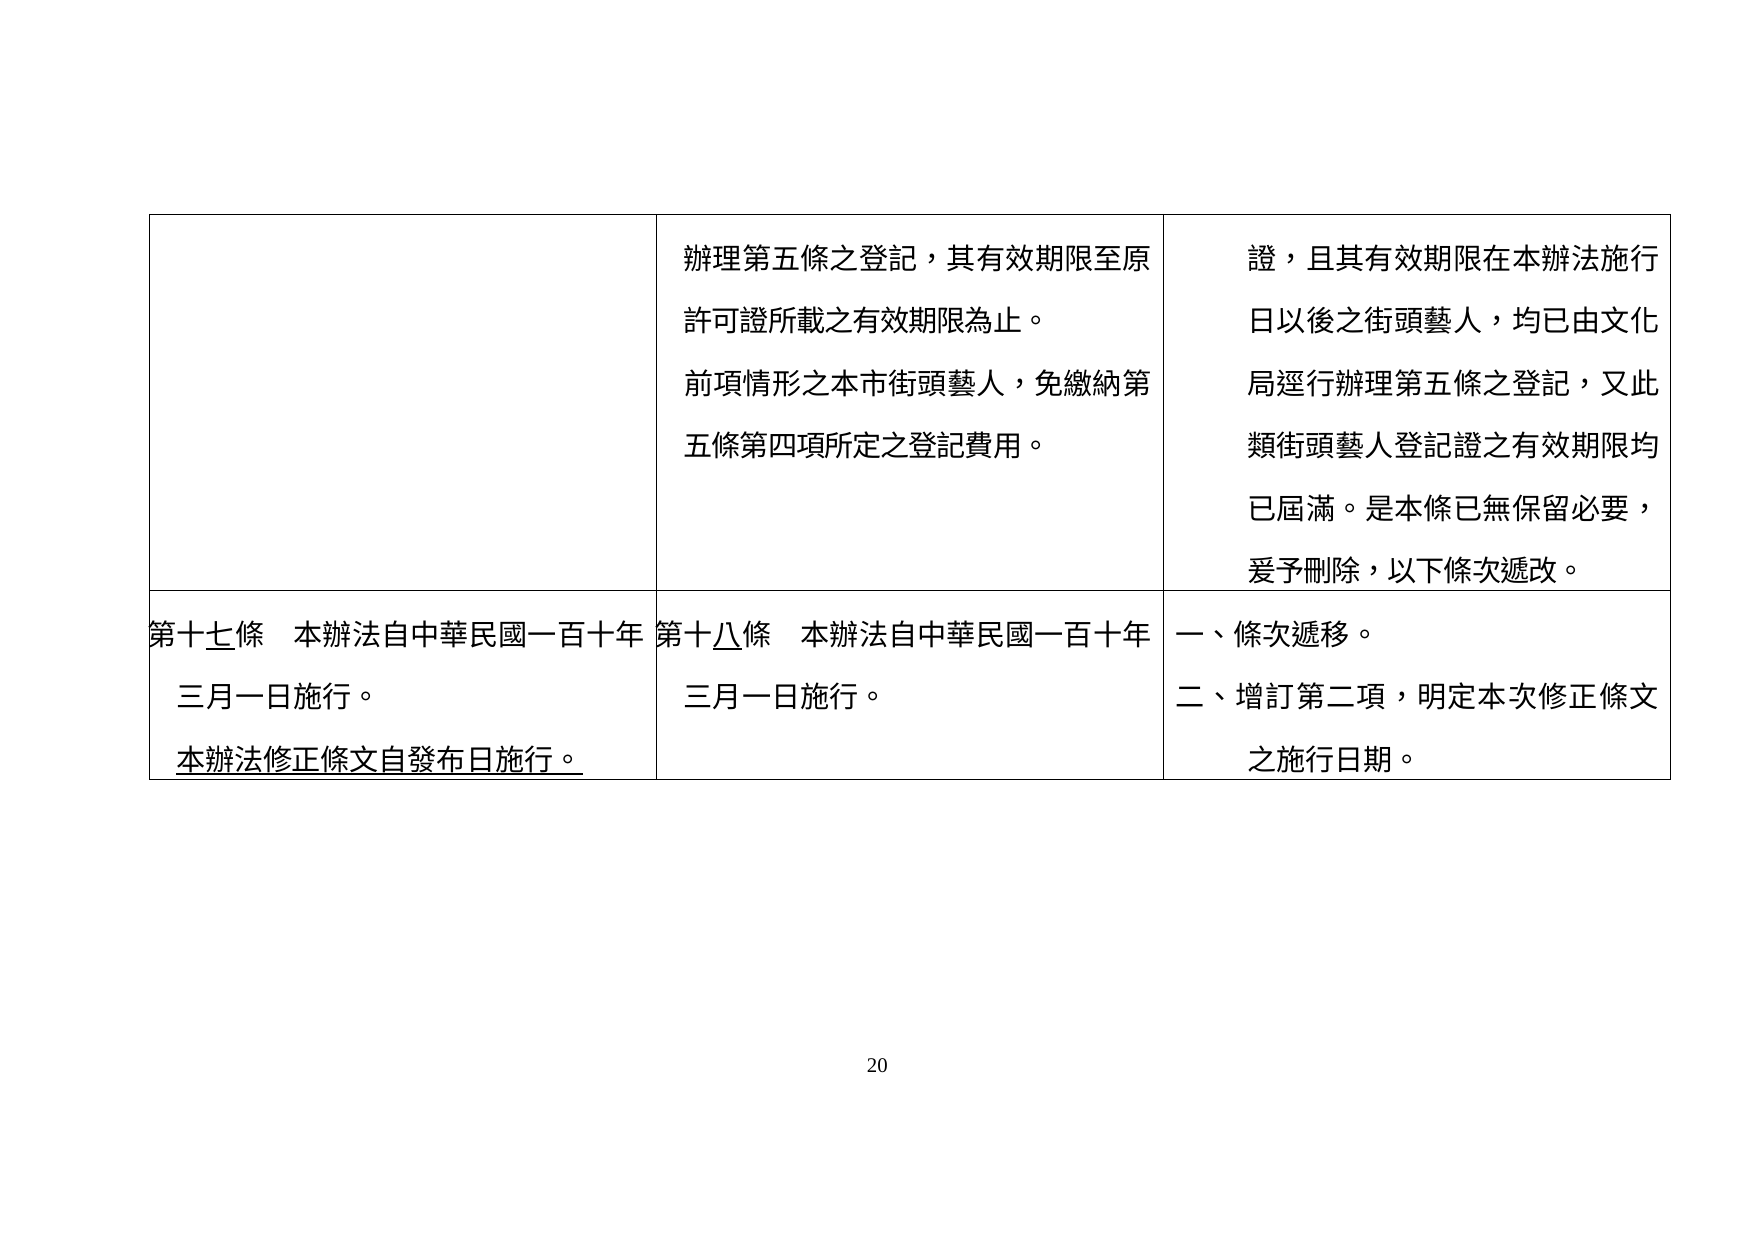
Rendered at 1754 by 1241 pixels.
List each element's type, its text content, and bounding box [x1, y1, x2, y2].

table_cell 第十八條 本辦法自中華民國一百十年三月一日施行。 [657, 591, 1163, 778]
table_cell 第十七條 本辦法自中華民國一百十年三月一日施行。 本辦法修正條文自發布日施行。 [150, 591, 656, 778]
table_cell 證，且其有效期限在本辦法施行日以後之街頭藝人，均已由文化局逕行辦理第五條之登記，又此類街頭藝人登記證之有效期限均已屆滿。是本條已無保留必要，爰予刪除，以下條次遞改。 [1164, 215, 1670, 590]
table_cell [150, 215, 656, 590]
table_cell 一、條次遞移。 二、增訂第二項，明定本次修正條文之施行日期。 [1164, 591, 1670, 778]
table_cell 辦理第五條之登記，其有效期限至原許可證所載之有效期限為止。 前項情形之本市街頭藝人，免繳納第五條第四項所定之登記費用。 [657, 215, 1163, 590]
